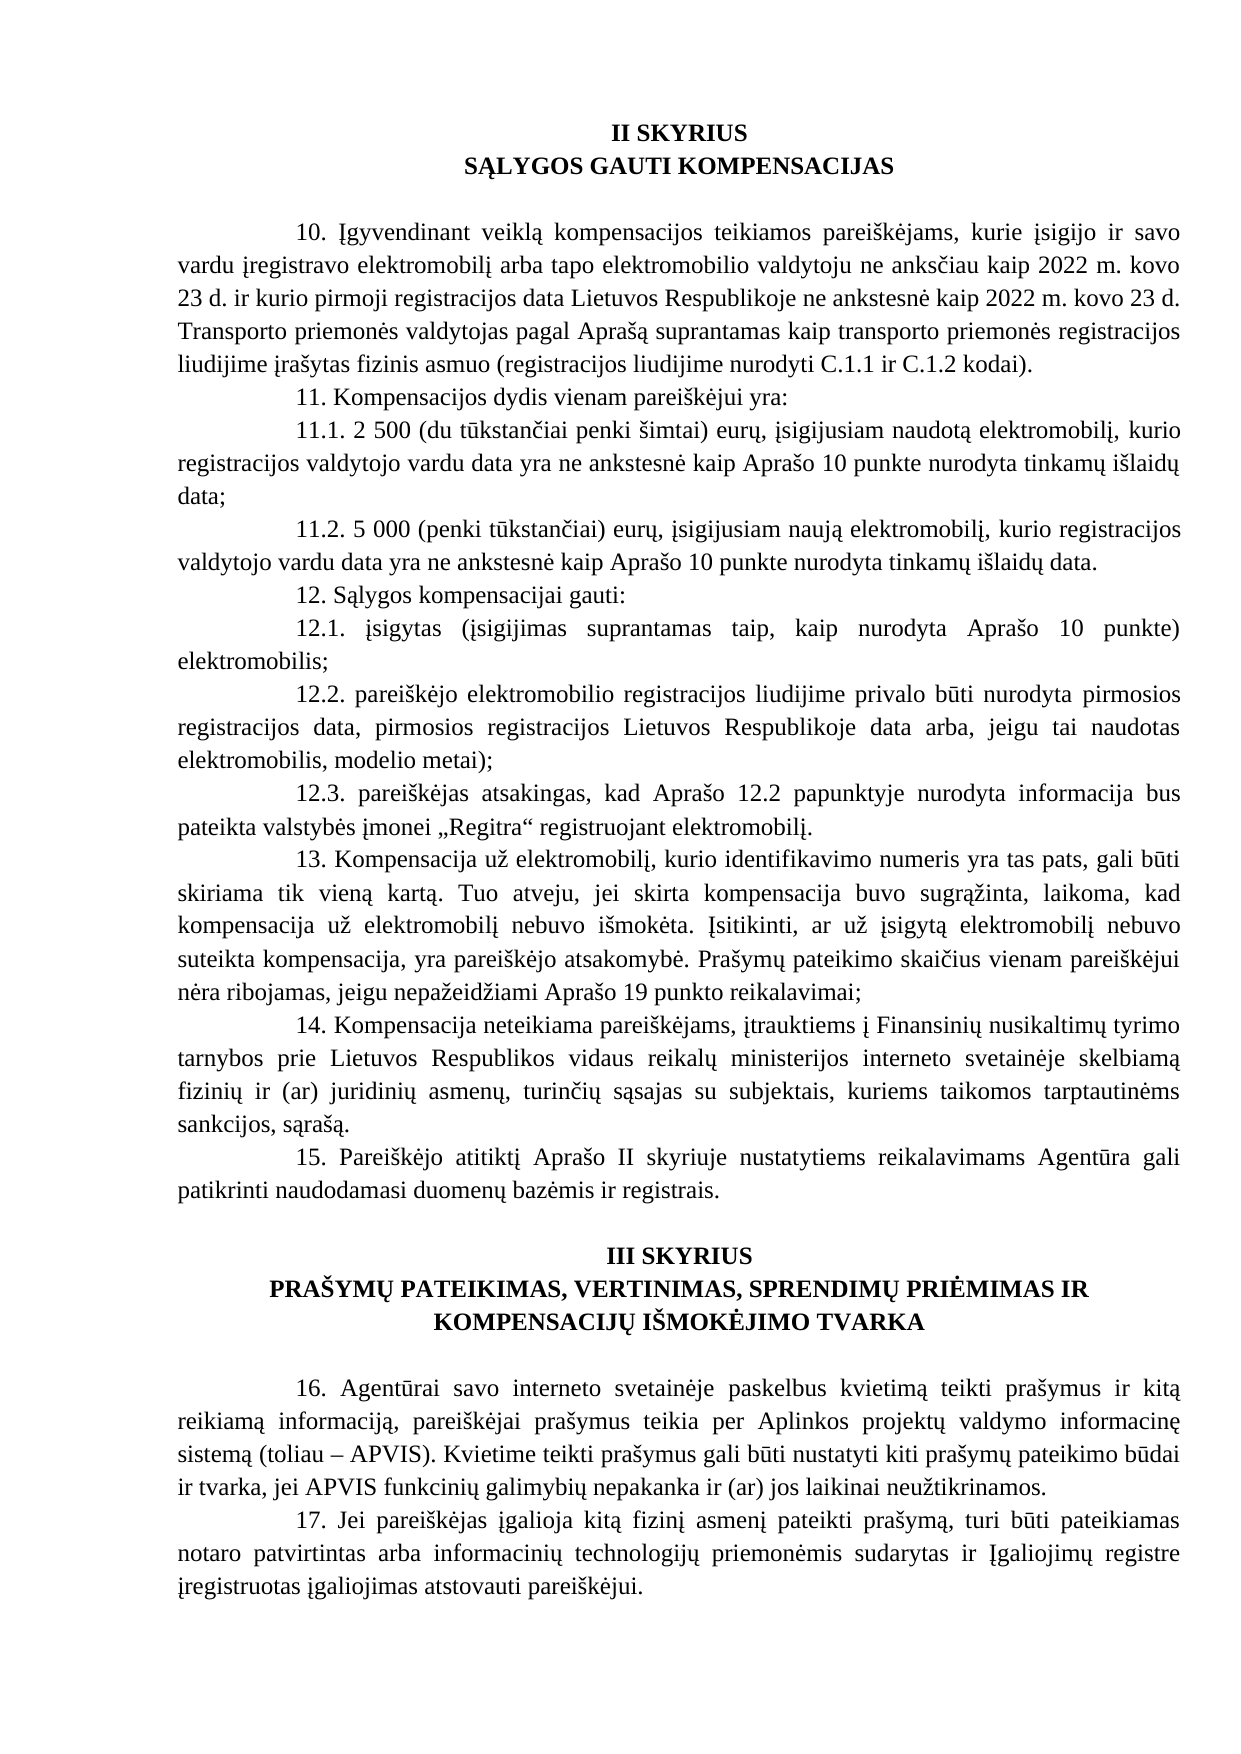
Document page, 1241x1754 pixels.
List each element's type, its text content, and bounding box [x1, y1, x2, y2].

text 14. Kompensacija neteikiama pareiškėjams, įtrauktiems į Finansinių nusikaltimų tyrimo tarnybos prie Lietuvos Respublikos vidaus reikalų ministerijos interneto svetainėje skelbiamą fizinių ir (ar) juridinių asmenų, turinčių sąsajas su subjektais, kuriems taikomos tarptautinėms sankcijos, sąrašą. [177, 1010, 1181, 1137]
text PRAŠYMŲ PATEIKIMAS, VERTINIMAS, SPRENDIMŲ PRIĖMIMAS IR KOMPENSACIJŲ IŠMOKĖJIMO TVARKA [177, 1274, 1181, 1336]
text 12.1. įsigytas (įsigijimas suprantamas taip, kaip nurodyta Aprašo 10 punkte) elektromobilis; [177, 613, 1181, 675]
text III SKYRIUS [177, 1241, 1181, 1269]
text 11.2. 5 000 (penki tūkstančiai) eurų, įsigijusiam naują elektromobilį, kurio registracijos valdytojo vardu data yra ne ankstesnė kaip Aprašo 10 punkte nurodyta tinkamų išlaidų data. [177, 514, 1181, 576]
text 10. Įgyvendinant veiklą kompensacijos teikiamos pareiškėjams, kurie įsigijo ir savo vardu įregistravo elektromobilį arba tapo elektromobilio valdytoju ne anksčiau kaip 2022 m. kovo 23 d. ir kurio pirmoji registracijos data Lietuvos Respublikoje ne ankstesnė kaip 2022 m. kovo 23 d. Transporto priemonės valdytojas pagal Aprašą suprantamas kaip transporto priemonės registracijos liudijime įrašytas fizinis asmuo (registracijos liudijime nurodyti C.1.1 ir C.1.2 kodai). [177, 217, 1181, 378]
text 11. Kompensacijos dydis vienam pareiškėjui yra: [177, 382, 1181, 411]
text 15. Pareiškėjo atitiktį Aprašo II skyriuje nustatytiems reikalavimams Agentūra gali patikrinti naudodamasi duomenų bazėmis ir registrais. [177, 1142, 1181, 1203]
text II SKYRIUS [177, 118, 1181, 147]
text 16. Agentūrai savo interneto svetainėje paskelbus kvietimą teikti prašymus ir kitą reikiamą informaciją, pareiškėjai prašymus teikia per Aplinkos projektų valdymo informacinę sistemą (toliau – APVIS). Kvietime teikti prašymus gali būti nustatyti kiti prašymų pateikimo būdai ir tvarka, jei APVIS funkcinių galimybių nepakanka ir (ar) jos laikinai neužtikrinamos. [177, 1373, 1181, 1501]
text 17. Jei pareiškėjas įgalioja kitą fizinį asmenį pateikti prašymą, turi būti pateikiamas notaro patvirtintas arba informacinių technologijų priemonėmis sudarytas ir Įgaliojimų registre įregistruotas įgaliojimas atstovauti pareiškėjui. [177, 1505, 1181, 1600]
text 12.3. pareiškėjas atsakingas, kad Aprašo 12.2 papunktyje nurodyta informacija bus pateikta valstybės įmonei „Regitra“ registruojant elektromobilį. [177, 778, 1181, 840]
text 12. Sąlygos kompensacijai gauti: [177, 580, 1181, 609]
text 13. Kompensacija už elektromobilį, kurio identifikavimo numeris yra tas pats, gali būti skiriama tik vieną kartą. Tuo atveju, jei skirta kompensacija buvo sugrąžinta, laikoma, kad kompensacija už elektromobilį nebuvo išmokėta. Įsitikinti, ar už įsigytą elektromobilį nebuvo suteikta kompensacija, yra pareiškėjo atsakomybė. Prašymų pateikimo skaičius vienam pareiškėjui nėra ribojamas, jeigu nepažeidžiami Aprašo 19 punkto reikalavimai; [177, 844, 1181, 1005]
text 12.2. pareiškėjo elektromobilio registracijos liudijime privalo būti nurodyta pirmosios registracijos data, pirmosios registracijos Lietuvos Respublikoje data arba, jeigu tai naudotas elektromobilis, modelio metai); [177, 679, 1181, 774]
text 11.1. 2 500 (du tūkstančiai penki šimtai) eurų, įsigijusiam naudotą elektromobilį, kurio registracijos valdytojo vardu data yra ne ankstesnė kaip Aprašo 10 punkte nurodyta tinkamų išlaidų data; [177, 415, 1181, 510]
text SĄLYGOS GAUTI KOMPENSACIJAS [177, 151, 1181, 180]
